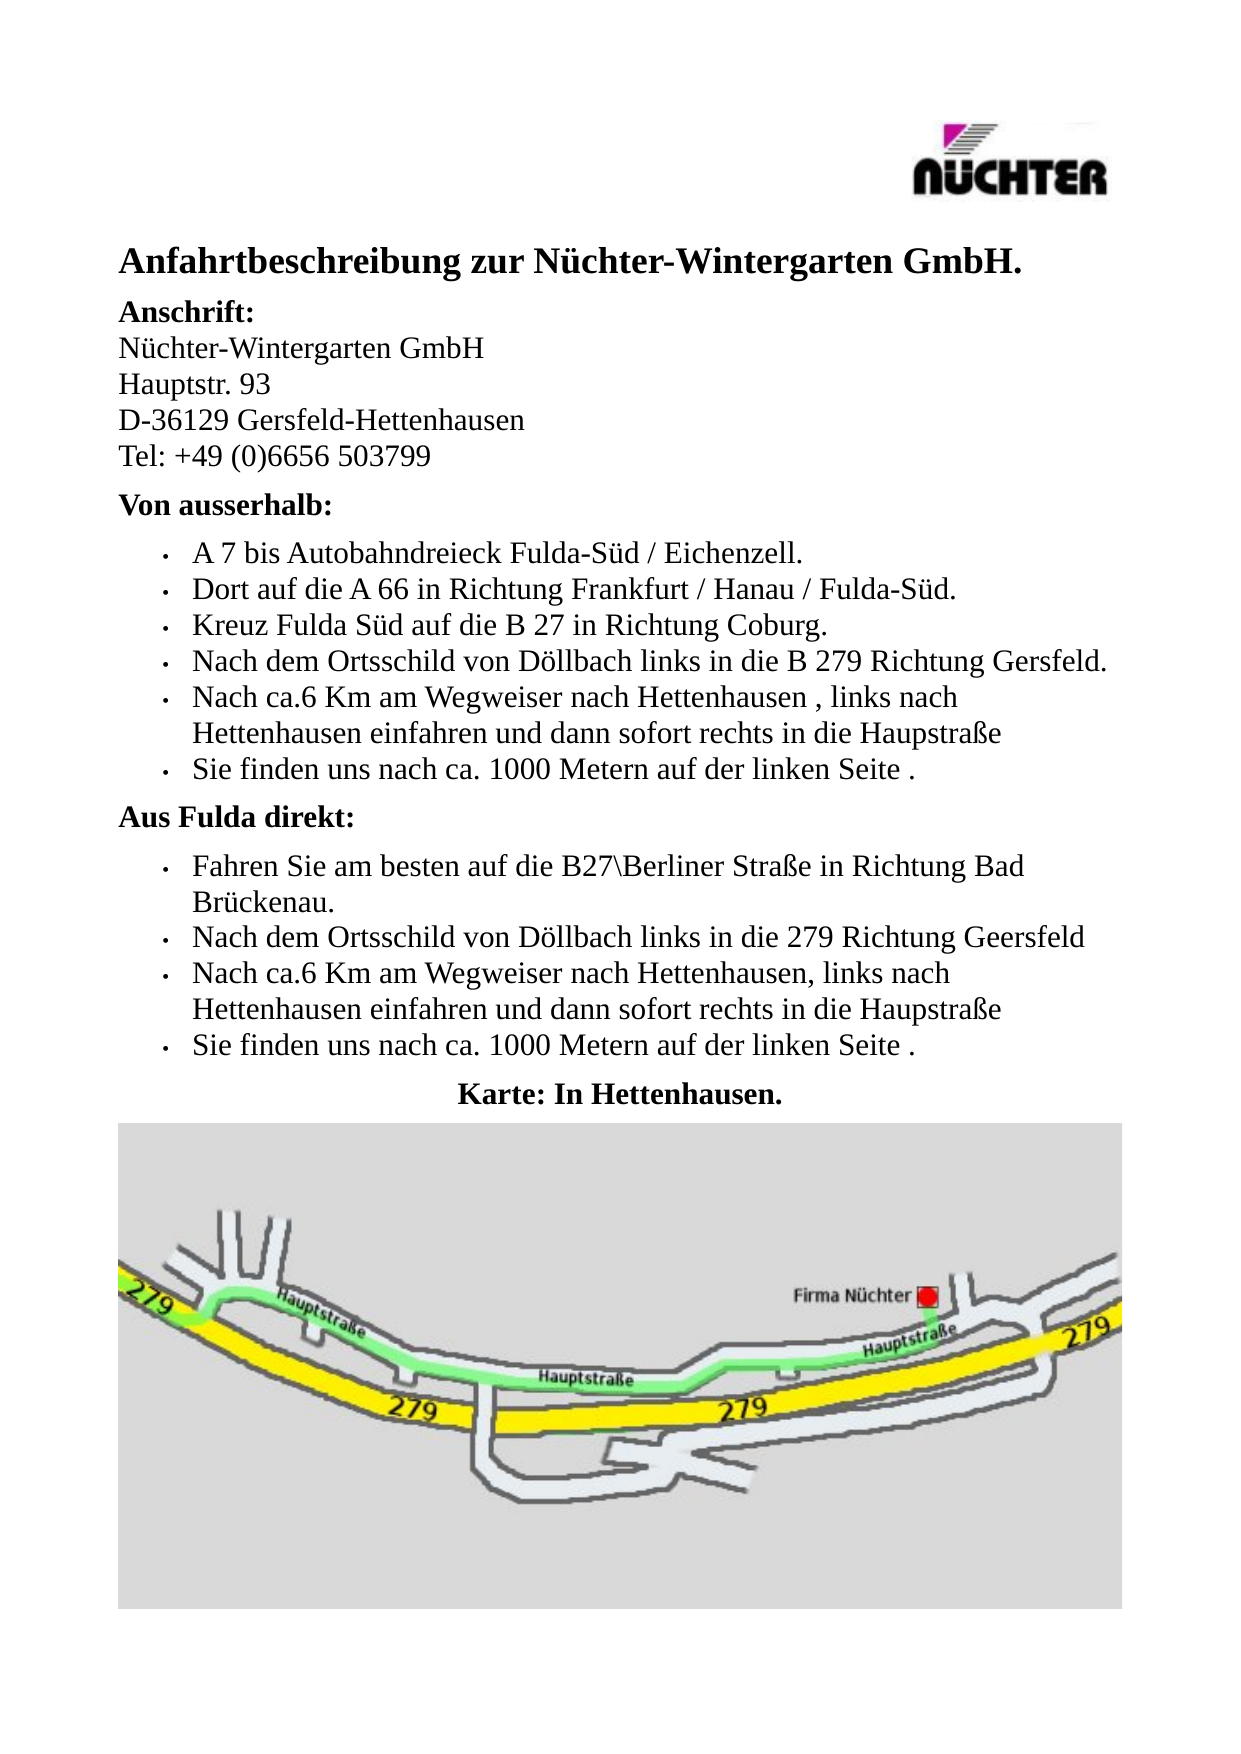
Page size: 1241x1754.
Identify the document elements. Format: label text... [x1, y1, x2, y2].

list Kreuz Fulda Süd auf die B 27 in Richtung Coburg. [162, 606, 1122, 642]
picture [118, 1123, 1123, 1609]
list Sie finden uns nach ca. 1000 Metern auf der linken Seite . [162, 1027, 1122, 1062]
list Nach dem Ortsschild von Döllbach links in die 279 Richtung Geersfeld [162, 919, 1122, 955]
subtitle Anfahrtbeschreibung zur Nüchter-Wintergarten GmbH. [118, 238, 1122, 281]
text Von ausserhalb: [118, 486, 1122, 522]
list Nach dem Ortsschild von Döllbach links in die B 279 Richtung Gersfeld. [162, 642, 1122, 678]
list Fahren Sie am besten auf die B27\Berliner Straße in Richtung Bad Brückenau. [162, 847, 1122, 919]
list Nach ca.6 Km am Wegweiser nach Hettenhausen , links nach Hettenhausen einfahren und dann sofort rechts in die Haupstraße [162, 678, 1122, 750]
picture [910, 120, 1114, 202]
text Karte: In Hettenhausen. [118, 1075, 1122, 1111]
list Dort auf die A 66 in Richtung Frankfurt / Hanau / Fulda-Süd. [162, 570, 1122, 606]
list A 7 bis Autobahndreieck Fulda-Süd / Eichenzell. [162, 534, 1122, 570]
list Nach ca.6 Km am Wegweiser nach Hettenhausen, links nach Hettenhausen einfahren und dann sofort rechts in die Haupstraße [162, 955, 1122, 1027]
text Aus Fulda direkt: [118, 798, 1122, 834]
list Sie finden uns nach ca. 1000 Metern auf der linken Seite . [162, 750, 1122, 786]
text Anschrift: Nüchter-Wintergarten GmbH Hauptstr. 93 D-36129 Gersfeld-Hettenhausen Tel: +49 (0)6656 503799 [118, 294, 1122, 473]
